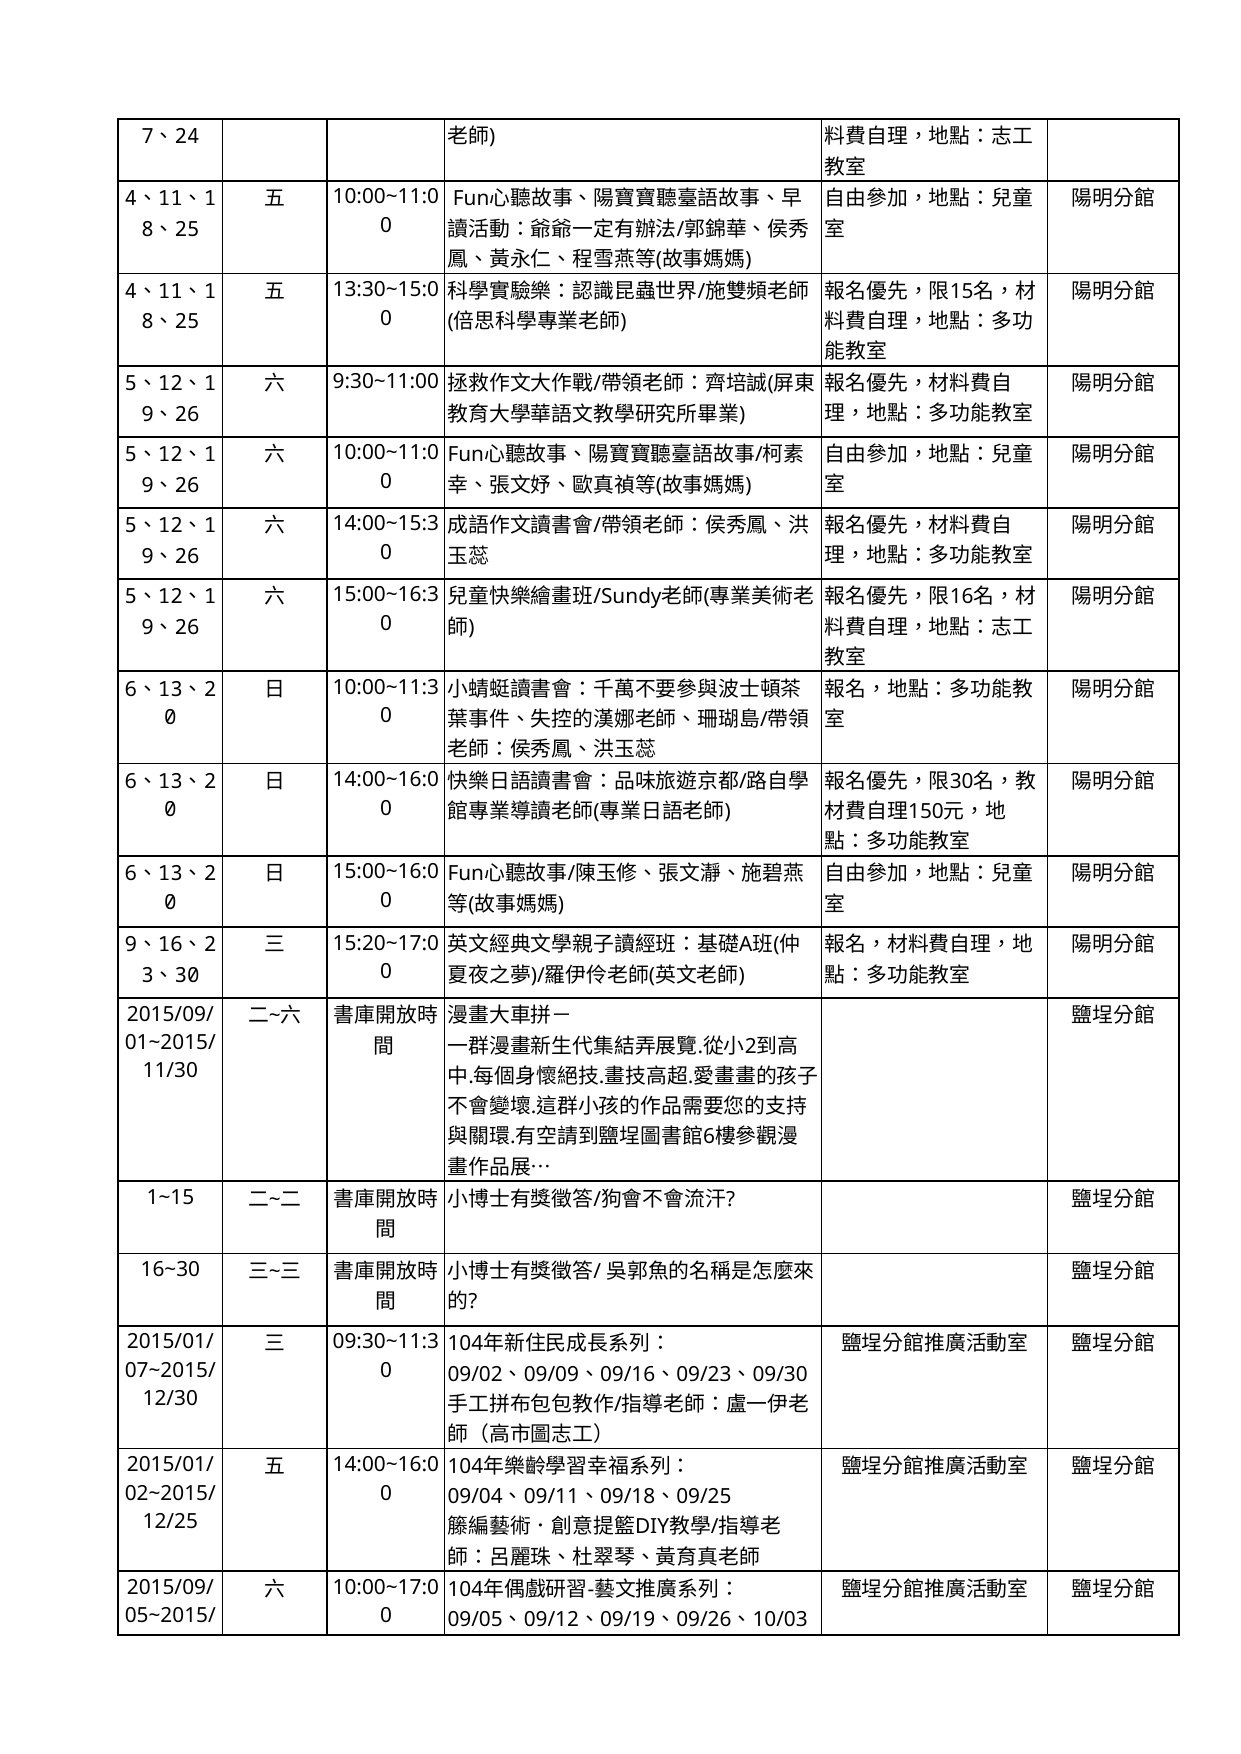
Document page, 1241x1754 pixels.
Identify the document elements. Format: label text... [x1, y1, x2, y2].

table_cell 料費自理，地點：志工教室 [822, 120, 1047, 180]
table_cell 書庫開放時間 [328, 1254, 444, 1325]
table_cell 五 [223, 274, 326, 365]
table_cell 9、16、23、30 [119, 928, 222, 997]
table_cell 陽明分館 [1048, 182, 1178, 273]
table_cell 5、12、19、26 [119, 509, 222, 578]
table_cell 104年樂齡學習幸福系列： 09/04、09/11、09/18、09/25 籐編藝術．創意提籃DIY教學/指導老師：呂麗珠、杜翠琴、黃育真老師 [445, 1449, 821, 1570]
table_cell 鹽埕分館 [1048, 1572, 1178, 1634]
table_cell 書庫開放時間 [328, 1182, 444, 1253]
table_cell 六 [223, 438, 326, 507]
table_cell 5、12、19、26 [119, 438, 222, 507]
table_cell 鹽埕分館 [1048, 1182, 1178, 1253]
table_cell 2015/01/07~2015/12/30 [119, 1327, 222, 1448]
table_cell [822, 1182, 1047, 1253]
table_cell 鹽埕分館 [1048, 1449, 1178, 1570]
table_cell [1048, 120, 1178, 180]
table_cell [223, 120, 326, 180]
table_cell 5、12、19、26 [119, 580, 222, 670]
table_cell 09:30~11:30 [328, 1327, 444, 1448]
table_cell 2015/01/02~2015/12/25 [119, 1449, 222, 1570]
table_cell 陽明分館 [1048, 438, 1178, 507]
table_cell 報名優先，材料費自理，地點：多功能教室 [822, 367, 1047, 436]
table_cell 快樂日語讀書會：品味旅遊京都/路自學館專業導讀老師(專業日語老師) [445, 764, 821, 855]
table_cell 14:00~16:00 [328, 1449, 444, 1570]
table_cell 陽明分館 [1048, 672, 1178, 763]
table_cell 6、13、20 [119, 672, 222, 763]
table_cell 書庫開放時間 [328, 999, 444, 1180]
table_cell 鹽埕分館推廣活動室 [822, 1327, 1047, 1448]
table_cell Fun心聽故事、陽寶寶聽臺語故事、早讀活動：爺爺一定有辦法/郭錦華、侯秀鳳、黃永仁、程雪燕等(故事媽媽) [445, 182, 821, 273]
table_cell 10:00~11:00 [328, 182, 444, 273]
table_cell 自由參加，地點：兒童室 [822, 182, 1047, 273]
table_cell 7、24 [119, 120, 222, 180]
table_cell 陽明分館 [1048, 509, 1178, 578]
table_cell 六 [223, 1572, 326, 1634]
table_cell 兒童快樂繪畫班/Sundy老師(專業美術老師) [445, 580, 821, 670]
table_cell 陽明分館 [1048, 928, 1178, 997]
table_cell 15:00~16:30 [328, 580, 444, 670]
table_cell 成語作文讀書會/帶領老師：侯秀鳳、洪玉蕊 [445, 509, 821, 578]
table_cell 1~15 [119, 1182, 222, 1253]
table_cell 4、11、18、25 [119, 274, 222, 365]
table_cell 二~六 [223, 999, 326, 1180]
table_cell 104年新住民成長系列： 09/02、09/09、09/16、09/23、09/30 手工拼布包包教作/指導老師：盧一伊老師（高市圖志工） [445, 1327, 821, 1448]
table_cell 報名優先，限15名，材料費自理，地點：多功能教室 [822, 274, 1047, 365]
table_cell 5、12、19、26 [119, 367, 222, 436]
table_cell 鹽埕分館 [1048, 1327, 1178, 1448]
table_cell 15:00~16:00 [328, 857, 444, 926]
table_cell 報名優先，材料費自理，地點：多功能教室 [822, 509, 1047, 578]
table_cell 自由參加，地點：兒童室 [822, 857, 1047, 926]
table_cell 報名，地點：多功能教室 [822, 672, 1047, 763]
table_cell 六 [223, 509, 326, 578]
table_cell 鹽埕分館推廣活動室 [822, 1572, 1047, 1634]
table_cell Fun心聽故事/陳玉修、張文瀞、施碧燕等(故事媽媽) [445, 857, 821, 926]
table_cell 報名優先，限16名，材料費自理，地點：志工教室 [822, 580, 1047, 670]
table_cell 4、11、18、25 [119, 182, 222, 273]
table_cell 日 [223, 672, 326, 763]
table_cell 10:00~17:00 [328, 1572, 444, 1634]
table_cell 老師) [445, 120, 821, 180]
table_cell 14:00~16:00 [328, 764, 444, 855]
table_cell [328, 120, 444, 180]
table_cell 鹽埕分館 [1048, 1254, 1178, 1325]
table_cell 三 [223, 928, 326, 997]
table_cell 10:00~11:30 [328, 672, 444, 763]
table_cell 六 [223, 367, 326, 436]
table_cell 10:00~11:00 [328, 438, 444, 507]
table_cell 小博士有獎徵答/ 吳郭魚的名稱是怎麼來的? [445, 1254, 821, 1325]
table_cell 陽明分館 [1048, 367, 1178, 436]
table_cell 陽明分館 [1048, 274, 1178, 365]
table_cell 拯救作文大作戰/帶領老師：齊培誠(屏東教育大學華語文教學研究所畢業) [445, 367, 821, 436]
table_cell 漫畫大車拼－ 一群漫畫新生代集結弄展覽.從小2到高中.每個身懷絕技.畫技高超.愛畫畫的孩子不會變壞.這群小孩的作品需要您的支持與關環.有空請到鹽埕圖書館6樓參觀漫畫作品展… [445, 999, 821, 1180]
table_cell 三 [223, 1327, 326, 1448]
table_cell [822, 999, 1047, 1180]
table_cell 小博士有獎徵答/狗會不會流汗? [445, 1182, 821, 1253]
table_cell 陽明分館 [1048, 764, 1178, 855]
table_cell 6、13、20 [119, 764, 222, 855]
table_cell 科學實驗樂：認識昆蟲世界/施雙頻老師 (倍思科學專業老師) [445, 274, 821, 365]
table_cell 15:20~17:00 [328, 928, 444, 997]
table_cell 6、13、20 [119, 857, 222, 926]
table_cell 鹽埕分館 [1048, 999, 1178, 1180]
table_cell 日 [223, 764, 326, 855]
table_cell 鹽埕分館推廣活動室 [822, 1449, 1047, 1570]
table_cell 報名優先，限30名，教材費自理150元，地點：多功能教室 [822, 764, 1047, 855]
table_cell [822, 1254, 1047, 1325]
table_cell 報名，材料費自理，地點：多功能教室 [822, 928, 1047, 997]
table_cell 104年偶戲研習-藝文推廣系列： 09/05、09/12、09/19、09/26、10/03 [445, 1572, 821, 1634]
table_cell 日 [223, 857, 326, 926]
table_cell 三~三 [223, 1254, 326, 1325]
table_cell 14:00~15:30 [328, 509, 444, 578]
table_cell 陽明分館 [1048, 580, 1178, 670]
table_cell 16~30 [119, 1254, 222, 1325]
table_cell Fun心聽故事、陽寶寶聽臺語故事/柯素幸、張文妤、歐真禎等(故事媽媽) [445, 438, 821, 507]
table_cell 小蜻蜓讀書會：千萬不要參與波士頓茶葉事件、失控的漢娜老師、珊瑚島/帶領老師：侯秀鳳、洪玉蕊 [445, 672, 821, 763]
table_cell 自由參加，地點：兒童室 [822, 438, 1047, 507]
table_cell 2015/09/05~2015/ [119, 1572, 222, 1634]
table_cell 五 [223, 1449, 326, 1570]
table_cell 五 [223, 182, 326, 273]
table_cell 英文經典文學親子讀經班：基礎A班(仲夏夜之夢)/羅伊伶老師(英文老師) [445, 928, 821, 997]
table_cell 2015/09/01~2015/11/30 [119, 999, 222, 1180]
table_cell 二~二 [223, 1182, 326, 1253]
table_cell 陽明分館 [1048, 857, 1178, 926]
table_cell 六 [223, 580, 326, 670]
table_cell 13:30~15:00 [328, 274, 444, 365]
table_cell 9:30~11:00 [328, 367, 444, 436]
